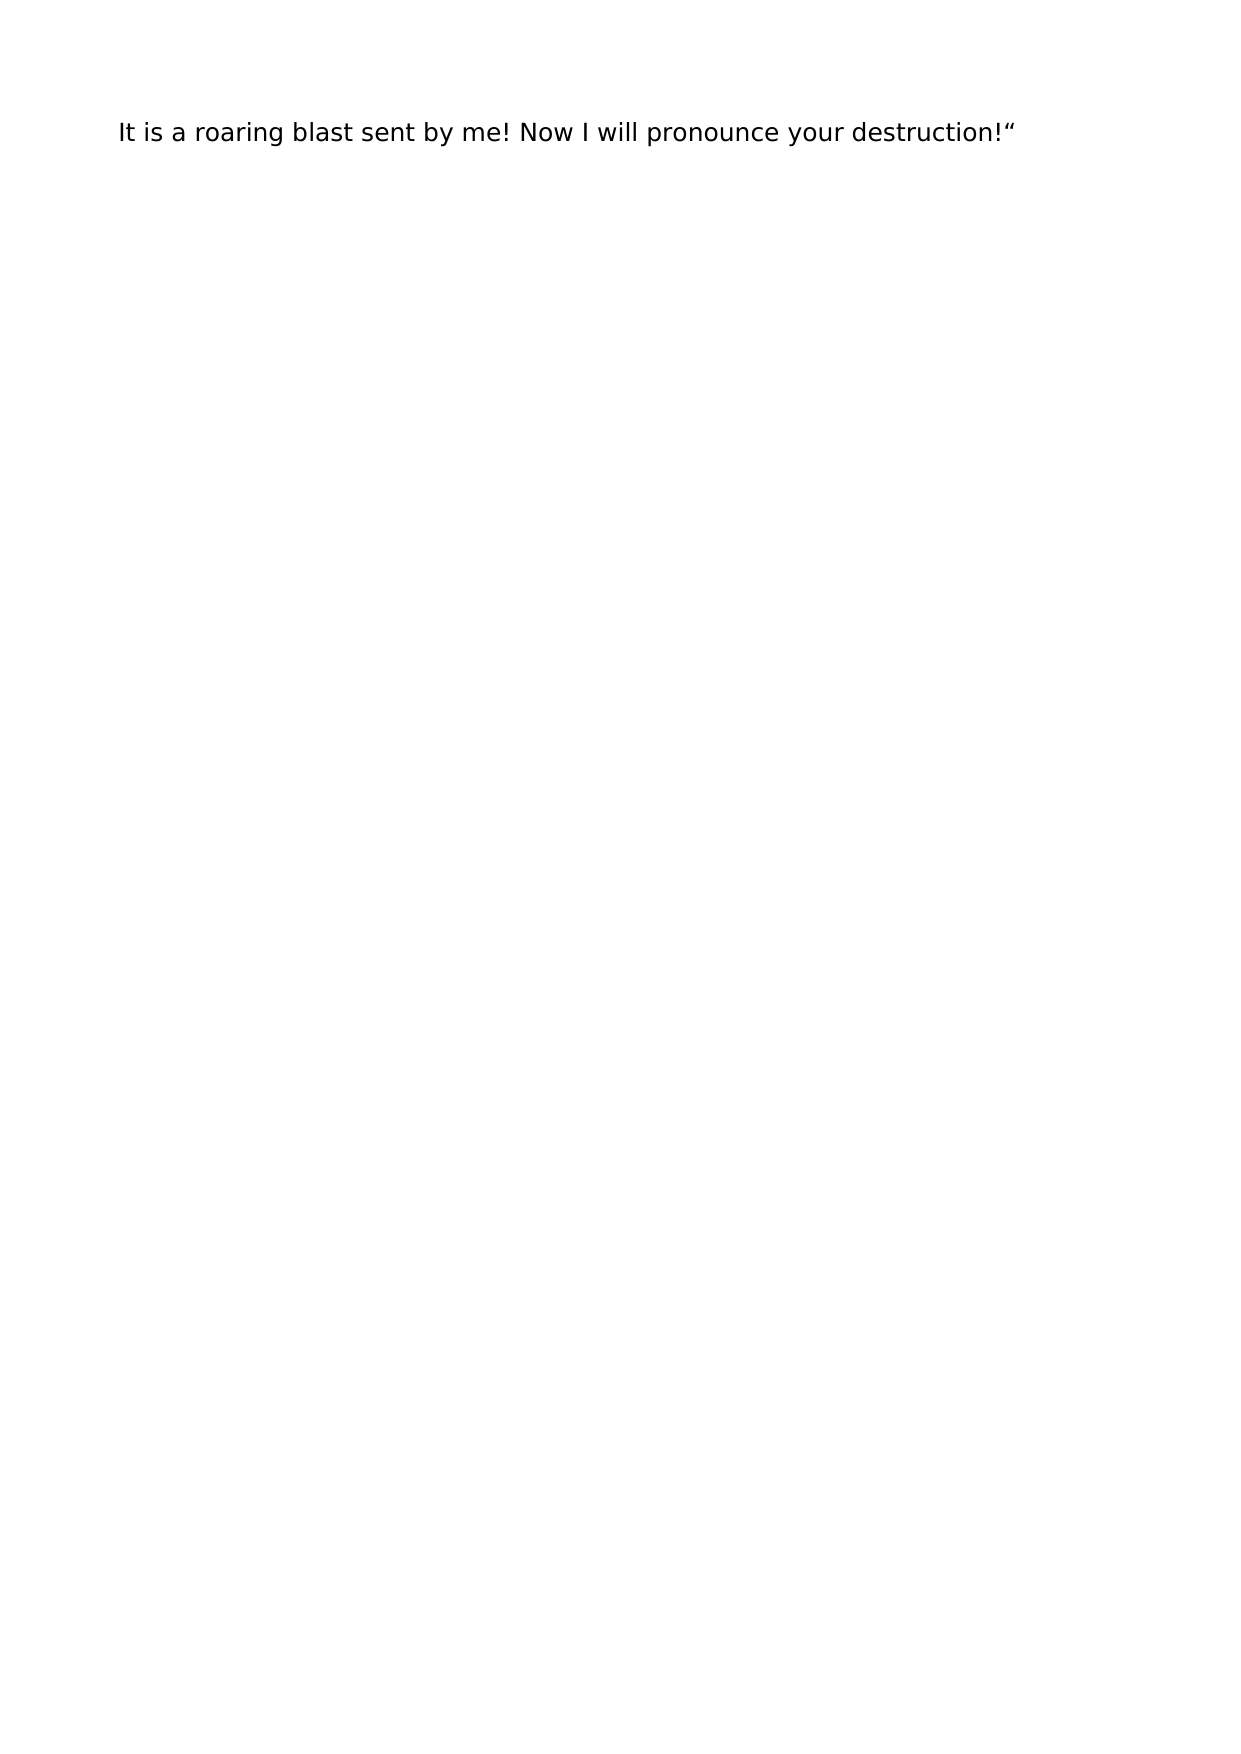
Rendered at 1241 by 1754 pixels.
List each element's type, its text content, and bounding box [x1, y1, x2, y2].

text It is a roaring blast sent by me! Now I will pronounce your destruction!“ [118, 118, 1122, 147]
